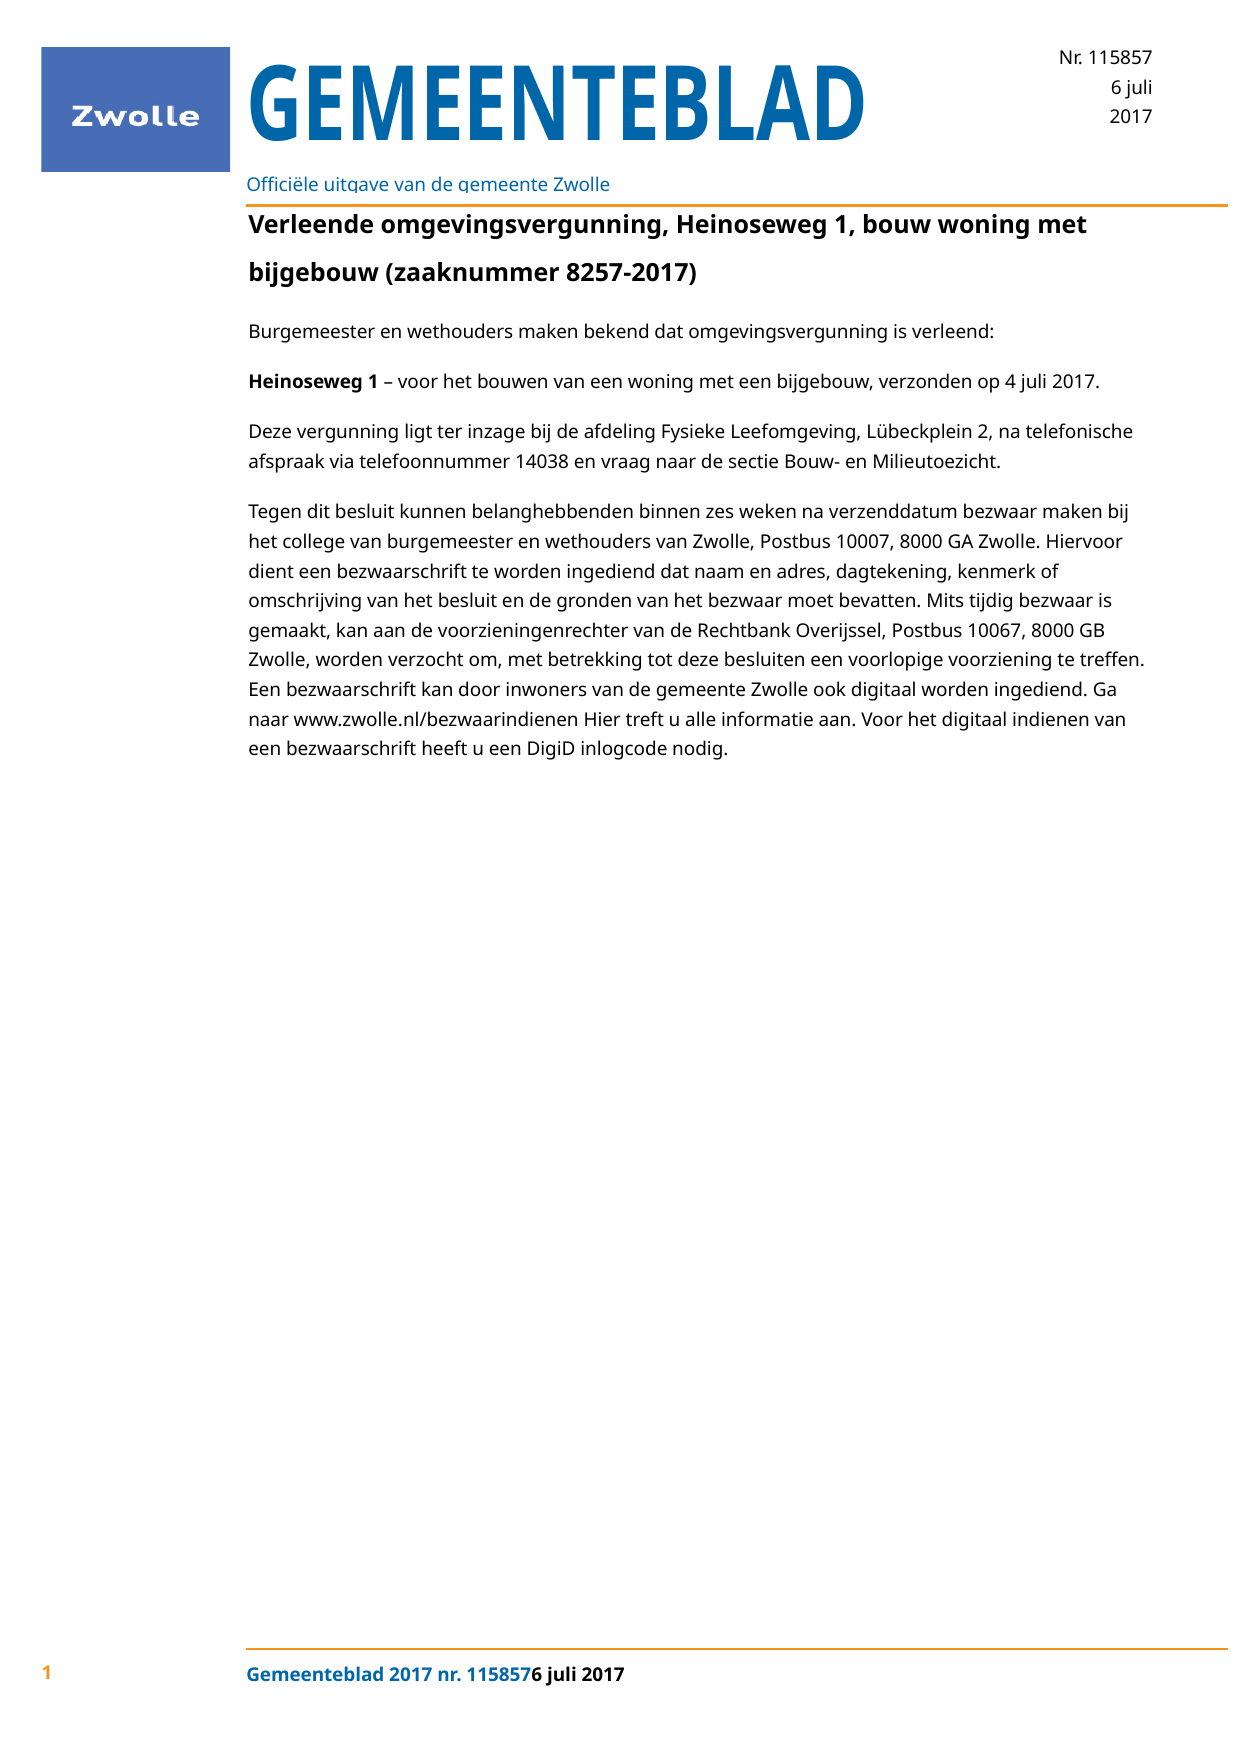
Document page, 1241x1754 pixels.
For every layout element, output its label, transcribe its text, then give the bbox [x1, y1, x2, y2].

text Tegen dit besluit kunnen belanghebbenden binnen zes weken na verzenddatum bezwaar maken bij het college van burgemeester en wethouders van Zwolle, Postbus 10007, 8000 GA Zwolle. Hiervoor dient een bezwaarschrift te worden ingediend dat naam en adres, dagtekening, kenmerk of omschrijving van het besluit en de gronden van het bezwaar moet bevatten. Mits tijdig bezwaar is gemaakt, kan aan de voorzieningenrechter van de Rechtbank Overijssel, Postbus 10067, 8000 GB Zwolle, worden verzocht om, met betrekking tot deze besluiten een voorlopige voorziening te treffen. Een bezwaarschrift kan door inwoners van de gemeente Zwolle ook digitaal worden ingediend. Ga naar www.zwolle.nl/bezwaarindienen Hier treft u alle informatie aan. Voor het digitaal indienen van een bezwaarschrift heeft u een DigiD inlogcode nodig. [248, 499, 1152, 761]
text Burgemeester en wethouders maken bekend dat omgevingsvergunning is verleend: [248, 318, 1152, 344]
text Heinoseweg 1 – voor het bouwen van een woning met een bijgebouw, verzonden op 4 juli 2017. [248, 368, 1152, 394]
text Deze vergunning ligt ter inzage bij de afdeling Fysieke Leefomgeving, Lübeckplein 2, na telefonische afspraak via telefoonnummer 14038 en vraag naar de sectie Bouw- en Milieutoezicht. [248, 419, 1152, 474]
text Verleende omgevingsvergunning, Heinoseweg 1, bouw woning met bijgebouw (zaaknummer 8257-2017) [248, 207, 1152, 288]
picture [41, 47, 231, 172]
